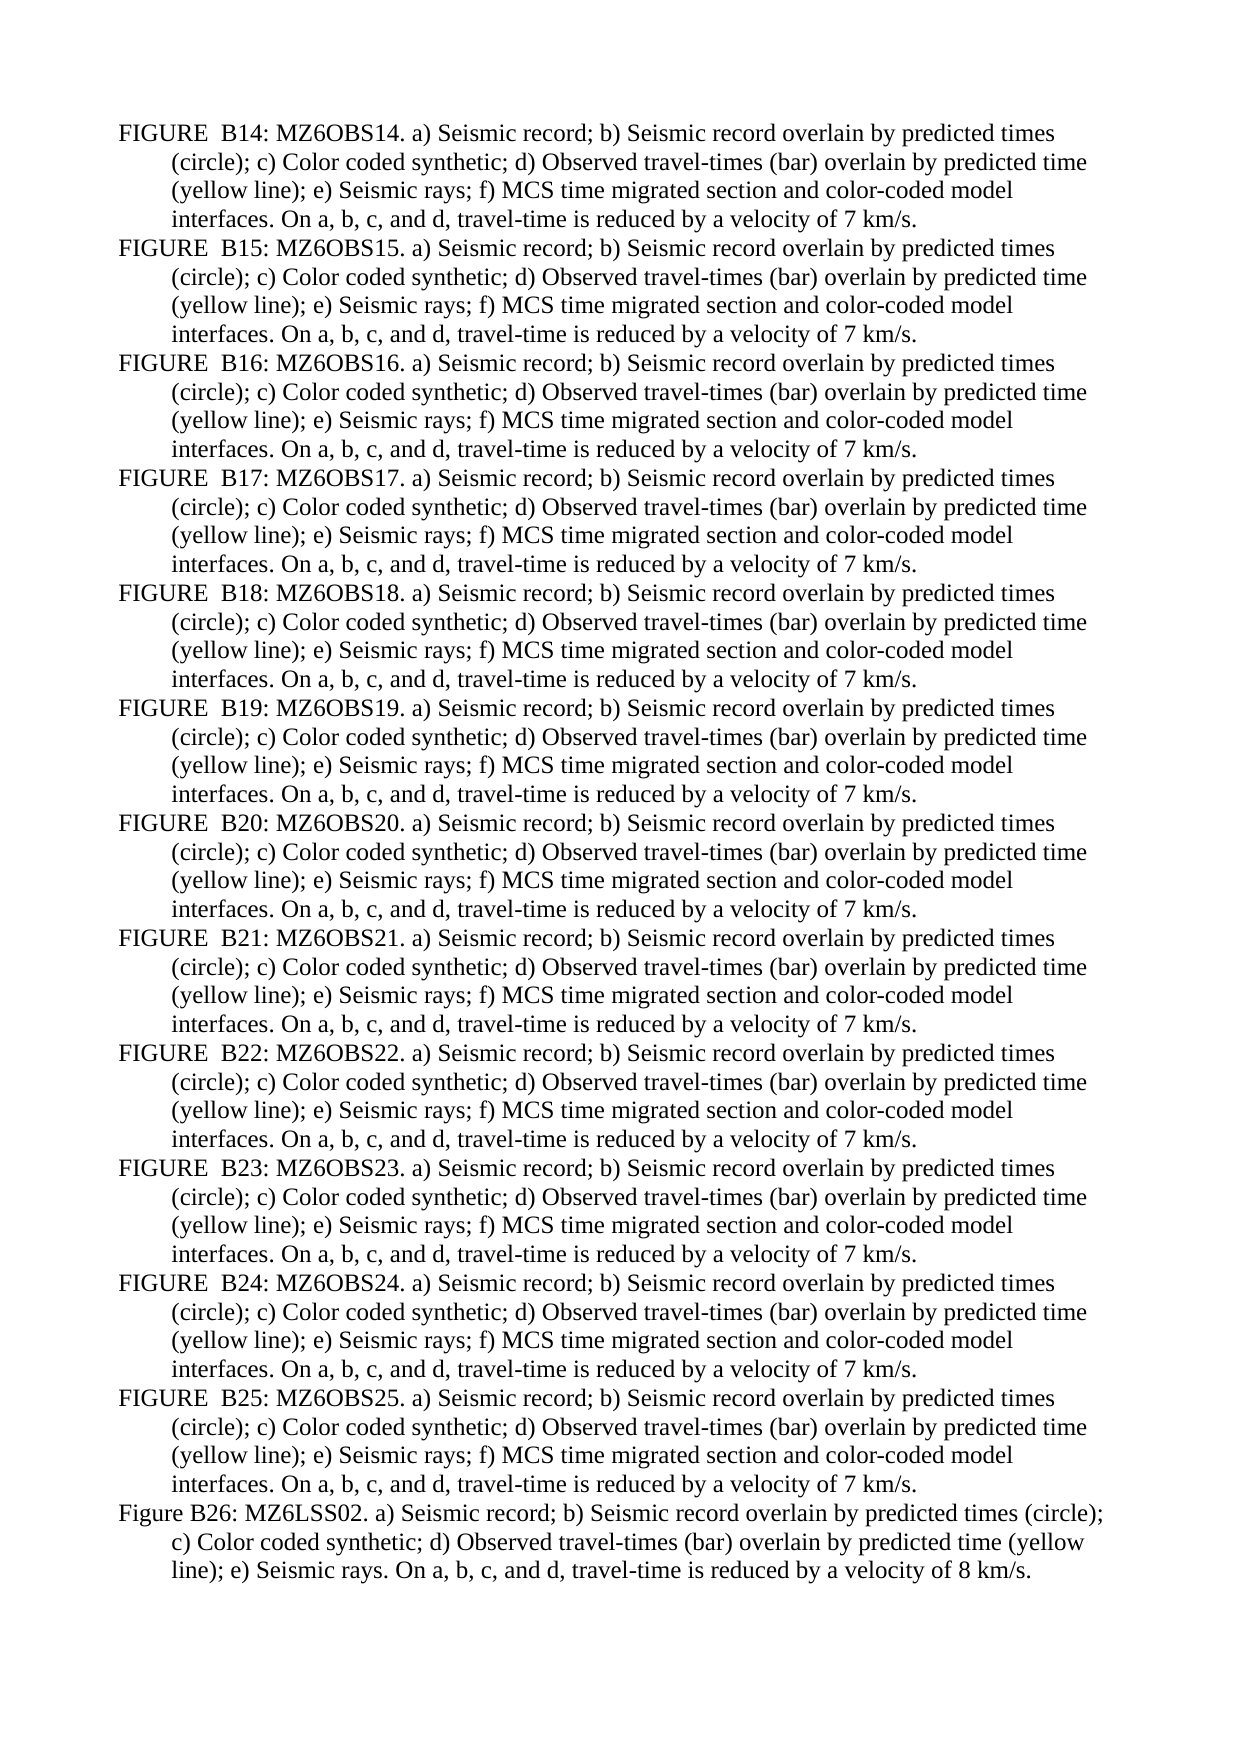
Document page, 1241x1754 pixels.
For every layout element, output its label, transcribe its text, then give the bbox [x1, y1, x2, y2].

text FIGURE B16: MZ6OBS16. a) Seismic record; b) Seismic record overlain by predicted times (circle); c) Color coded synthetic; d) Observed travel-times (bar) overlain by predicted time (yellow line); e) Seismic rays; f) MCS time migrated section and color-coded model interfaces. On a, b, c, and d, travel-time is reduced by a velocity of 7 km/s. [118, 348, 1122, 463]
text FIGURE B19: MZ6OBS19. a) Seismic record; b) Seismic record overlain by predicted times (circle); c) Color coded synthetic; d) Observed travel-times (bar) overlain by predicted time (yellow line); e) Seismic rays; f) MCS time migrated section and color-coded model interfaces. On a, b, c, and d, travel-time is reduced by a velocity of 7 km/s. [118, 693, 1122, 808]
text FIGURE B18: MZ6OBS18. a) Seismic record; b) Seismic record overlain by predicted times (circle); c) Color coded synthetic; d) Observed travel-times (bar) overlain by predicted time (yellow line); e) Seismic rays; f) MCS time migrated section and color-coded model interfaces. On a, b, c, and d, travel-time is reduced by a velocity of 7 km/s. [118, 578, 1122, 693]
text FIGURE B23: MZ6OBS23. a) Seismic record; b) Seismic record overlain by predicted times (circle); c) Color coded synthetic; d) Observed travel-times (bar) overlain by predicted time (yellow line); e) Seismic rays; f) MCS time migrated section and color-coded model interfaces. On a, b, c, and d, travel-time is reduced by a velocity of 7 km/s. [118, 1153, 1122, 1268]
text FIGURE B15: MZ6OBS15. a) Seismic record; b) Seismic record overlain by predicted times (circle); c) Color coded synthetic; d) Observed travel-times (bar) overlain by predicted time (yellow line); e) Seismic rays; f) MCS time migrated section and color-coded model interfaces. On a, b, c, and d, travel-time is reduced by a velocity of 7 km/s. [118, 233, 1122, 348]
text FIGURE B25: MZ6OBS25. a) Seismic record; b) Seismic record overlain by predicted times (circle); c) Color coded synthetic; d) Observed travel-times (bar) overlain by predicted time (yellow line); e) Seismic rays; f) MCS time migrated section and color-coded model interfaces. On a, b, c, and d, travel-time is reduced by a velocity of 7 km/s. [118, 1383, 1122, 1498]
text FIGURE B24: MZ6OBS24. a) Seismic record; b) Seismic record overlain by predicted times (circle); c) Color coded synthetic; d) Observed travel-times (bar) overlain by predicted time (yellow line); e) Seismic rays; f) MCS time migrated section and color-coded model interfaces. On a, b, c, and d, travel-time is reduced by a velocity of 7 km/s. [118, 1268, 1122, 1383]
text FIGURE B17: MZ6OBS17. a) Seismic record; b) Seismic record overlain by predicted times (circle); c) Color coded synthetic; d) Observed travel-times (bar) overlain by predicted time (yellow line); e) Seismic rays; f) MCS time migrated section and color-coded model interfaces. On a, b, c, and d, travel-time is reduced by a velocity of 7 km/s. [118, 463, 1122, 578]
text FIGURE B14: MZ6OBS14. a) Seismic record; b) Seismic record overlain by predicted times (circle); c) Color coded synthetic; d) Observed travel-times (bar) overlain by predicted time (yellow line); e) Seismic rays; f) MCS time migrated section and color-coded model interfaces. On a, b, c, and d, travel-time is reduced by a velocity of 7 km/s. [118, 118, 1122, 233]
text FIGURE B22: MZ6OBS22. a) Seismic record; b) Seismic record overlain by predicted times (circle); c) Color coded synthetic; d) Observed travel-times (bar) overlain by predicted time (yellow line); e) Seismic rays; f) MCS time migrated section and color-coded model interfaces. On a, b, c, and d, travel-time is reduced by a velocity of 7 km/s. [118, 1038, 1122, 1153]
text FIGURE B20: MZ6OBS20. a) Seismic record; b) Seismic record overlain by predicted times (circle); c) Color coded synthetic; d) Observed travel-times (bar) overlain by predicted time (yellow line); e) Seismic rays; f) MCS time migrated section and color-coded model interfaces. On a, b, c, and d, travel-time is reduced by a velocity of 7 km/s. [118, 808, 1122, 923]
text Figure B26: MZ6LSS02. a) Seismic record; b) Seismic record overlain by predicted times (circle); c) Color coded synthetic; d) Observed travel-times (bar) overlain by predicted time (yellow line); e) Seismic rays. On a, b, c, and d, travel-time is reduced by a velocity of 8 km/s. [118, 1498, 1122, 1584]
text FIGURE B21: MZ6OBS21. a) Seismic record; b) Seismic record overlain by predicted times (circle); c) Color coded synthetic; d) Observed travel-times (bar) overlain by predicted time (yellow line); e) Seismic rays; f) MCS time migrated section and color-coded model interfaces. On a, b, c, and d, travel-time is reduced by a velocity of 7 km/s. [118, 923, 1122, 1038]
